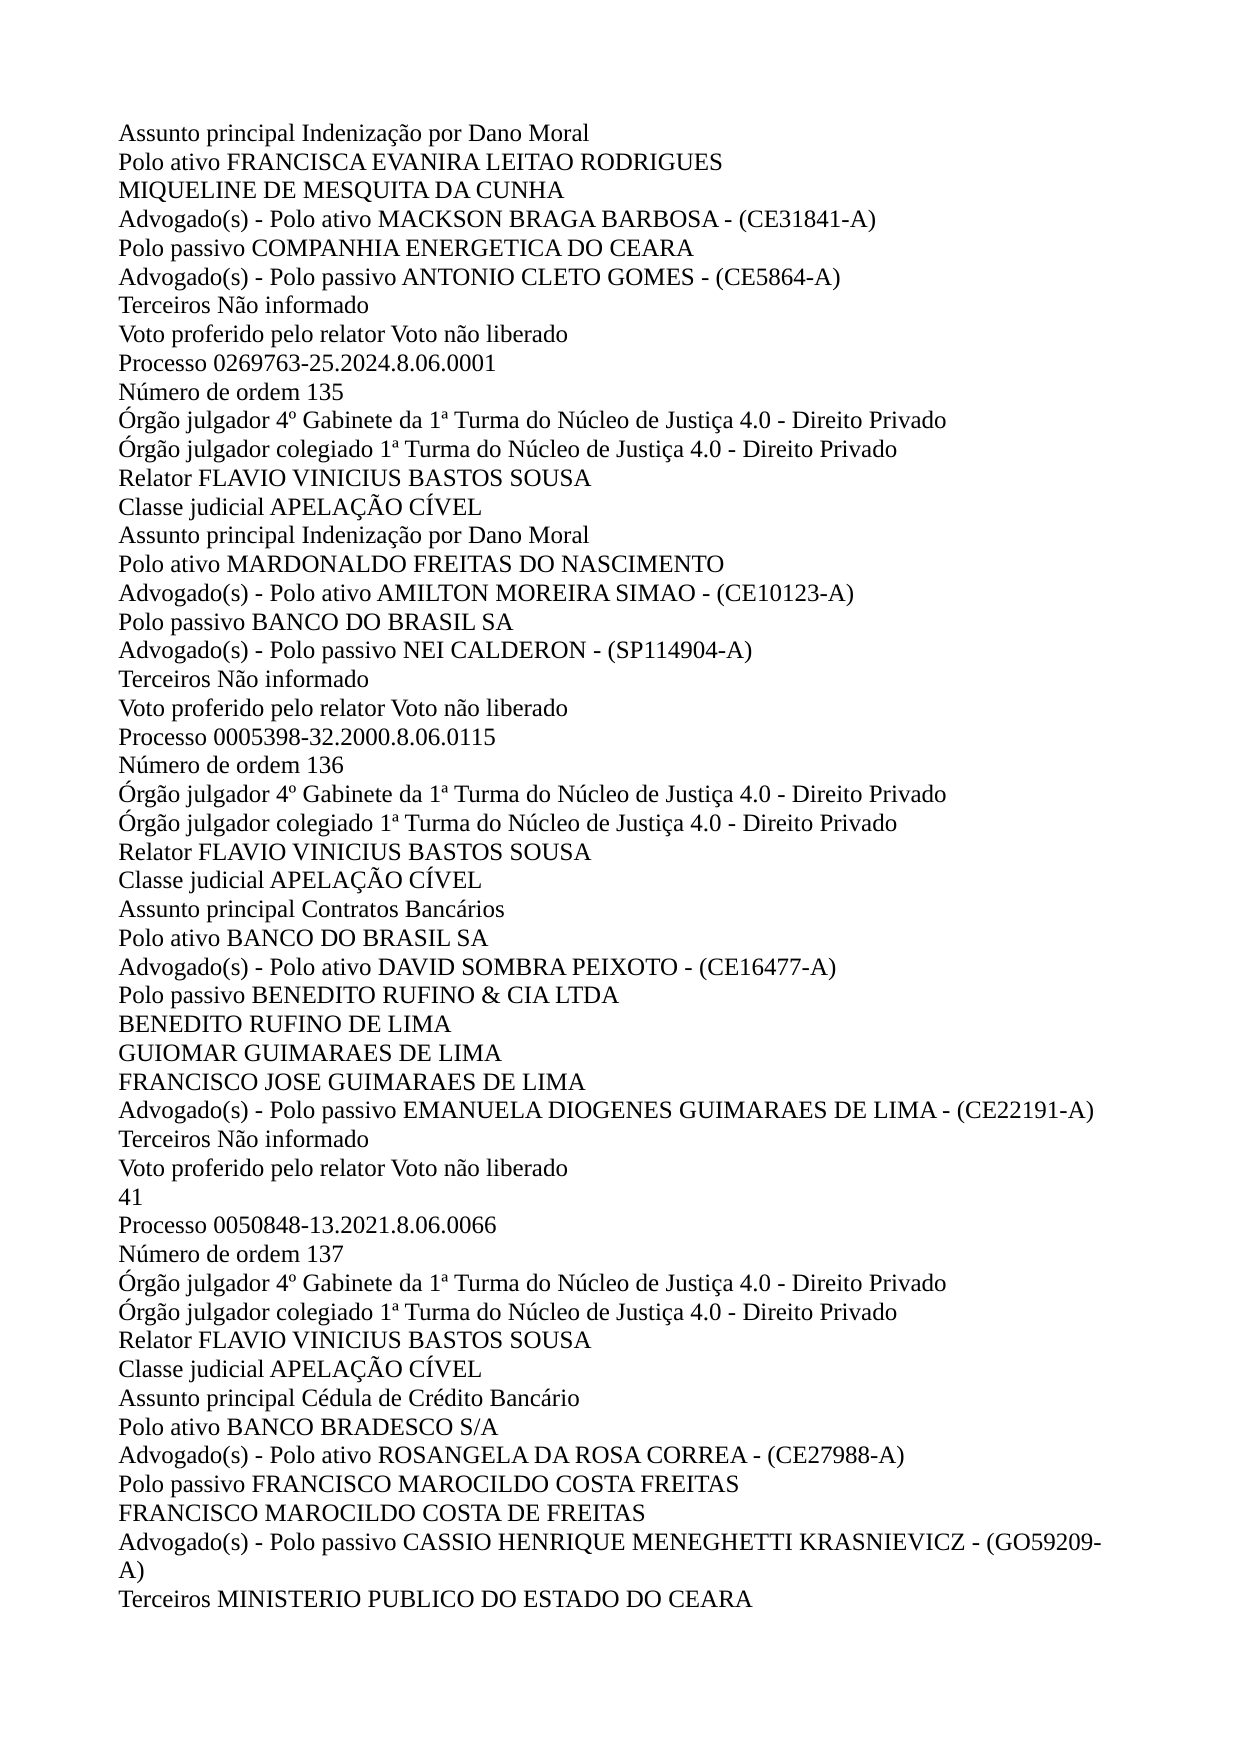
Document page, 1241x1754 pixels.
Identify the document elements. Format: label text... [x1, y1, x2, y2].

text FRANCISCO MAROCILDO COSTA DE FREITAS [118, 1498, 1122, 1527]
text Órgão julgador 4º Gabinete da 1ª Turma do Núcleo de Justiça 4.0 - Direito Privado [118, 406, 1122, 434]
text Classe judicial APELAÇÃO CÍVEL [118, 1354, 1122, 1383]
text Relator FLAVIO VINICIUS BASTOS SOUSA [118, 463, 1122, 492]
text Advogado(s) - Polo passivo EMANUELA DIOGENES GUIMARAES DE LIMA - (CE22191-A) [118, 1096, 1122, 1124]
text GUIOMAR GUIMARAES DE LIMA [118, 1038, 1122, 1067]
text Órgão julgador 4º Gabinete da 1ª Turma do Núcleo de Justiça 4.0 - Direito Privado [118, 779, 1122, 808]
text Órgão julgador 4º Gabinete da 1ª Turma do Núcleo de Justiça 4.0 - Direito Privado [118, 1268, 1122, 1297]
text Classe judicial APELAÇÃO CÍVEL [118, 866, 1122, 894]
text Relator FLAVIO VINICIUS BASTOS SOUSA [118, 837, 1122, 866]
text Polo ativo BANCO BRADESCO S/A [118, 1412, 1122, 1441]
text BENEDITO RUFINO DE LIMA [118, 1009, 1122, 1038]
text Polo passivo BANCO DO BRASIL SA [118, 607, 1122, 636]
text Terceiros Não informado [118, 291, 1122, 319]
text Polo ativo MARDONALDO FREITAS DO NASCIMENTO [118, 549, 1122, 578]
text Relator FLAVIO VINICIUS BASTOS SOUSA [118, 1326, 1122, 1354]
text Processo 0269763-25.2024.8.06.0001 [118, 348, 1122, 377]
text Processo 0005398-32.2000.8.06.0115 [118, 722, 1122, 751]
text Voto proferido pelo relator Voto não liberado [118, 319, 1122, 348]
text Assunto principal Indenização por Dano Moral [118, 118, 1122, 147]
text Advogado(s) - Polo passivo ANTONIO CLETO GOMES - (CE5864-A) [118, 262, 1122, 291]
text MIQUELINE DE MESQUITA DA CUNHA [118, 176, 1122, 204]
text 41 [118, 1182, 1122, 1211]
text Órgão julgador colegiado 1ª Turma do Núcleo de Justiça 4.0 - Direito Privado [118, 434, 1122, 463]
text Processo 0050848-13.2021.8.06.0066 [118, 1211, 1122, 1239]
text Advogado(s) - Polo ativo MACKSON BRAGA BARBOSA - (CE31841-A) [118, 204, 1122, 233]
text Órgão julgador colegiado 1ª Turma do Núcleo de Justiça 4.0 - Direito Privado [118, 808, 1122, 837]
text Classe judicial APELAÇÃO CÍVEL [118, 492, 1122, 521]
text Advogado(s) - Polo passivo NEI CALDERON - (SP114904-A) [118, 636, 1122, 664]
text Advogado(s) - Polo ativo ROSANGELA DA ROSA CORREA - (CE27988-A) [118, 1441, 1122, 1469]
text Advogado(s) - Polo ativo DAVID SOMBRA PEIXOTO - (CE16477-A) [118, 952, 1122, 981]
text Polo passivo COMPANHIA ENERGETICA DO CEARA [118, 233, 1122, 262]
text Polo passivo BENEDITO RUFINO & CIA LTDA [118, 981, 1122, 1009]
text Número de ordem 135 [118, 377, 1122, 406]
text Assunto principal Cédula de Crédito Bancário [118, 1383, 1122, 1412]
text Número de ordem 137 [118, 1239, 1122, 1268]
text Número de ordem 136 [118, 751, 1122, 779]
text FRANCISCO JOSE GUIMARAES DE LIMA [118, 1067, 1122, 1096]
text Terceiros MINISTERIO PUBLICO DO ESTADO DO CEARA [118, 1584, 1122, 1613]
text Voto proferido pelo relator Voto não liberado [118, 1153, 1122, 1182]
text Órgão julgador colegiado 1ª Turma do Núcleo de Justiça 4.0 - Direito Privado [118, 1297, 1122, 1326]
text Polo passivo FRANCISCO MAROCILDO COSTA FREITAS [118, 1469, 1122, 1498]
text Advogado(s) - Polo passivo CASSIO HENRIQUE MENEGHETTI KRASNIEVICZ - (GO59209-A) [118, 1527, 1122, 1584]
text Assunto principal Contratos Bancários [118, 894, 1122, 923]
text Polo ativo BANCO DO BRASIL SA [118, 923, 1122, 952]
text Assunto principal Indenização por Dano Moral [118, 521, 1122, 549]
text Polo ativo FRANCISCA EVANIRA LEITAO RODRIGUES [118, 147, 1122, 176]
text Terceiros Não informado [118, 664, 1122, 693]
text Advogado(s) - Polo ativo AMILTON MOREIRA SIMAO - (CE10123-A) [118, 578, 1122, 607]
text Voto proferido pelo relator Voto não liberado [118, 693, 1122, 722]
text Terceiros Não informado [118, 1124, 1122, 1153]
